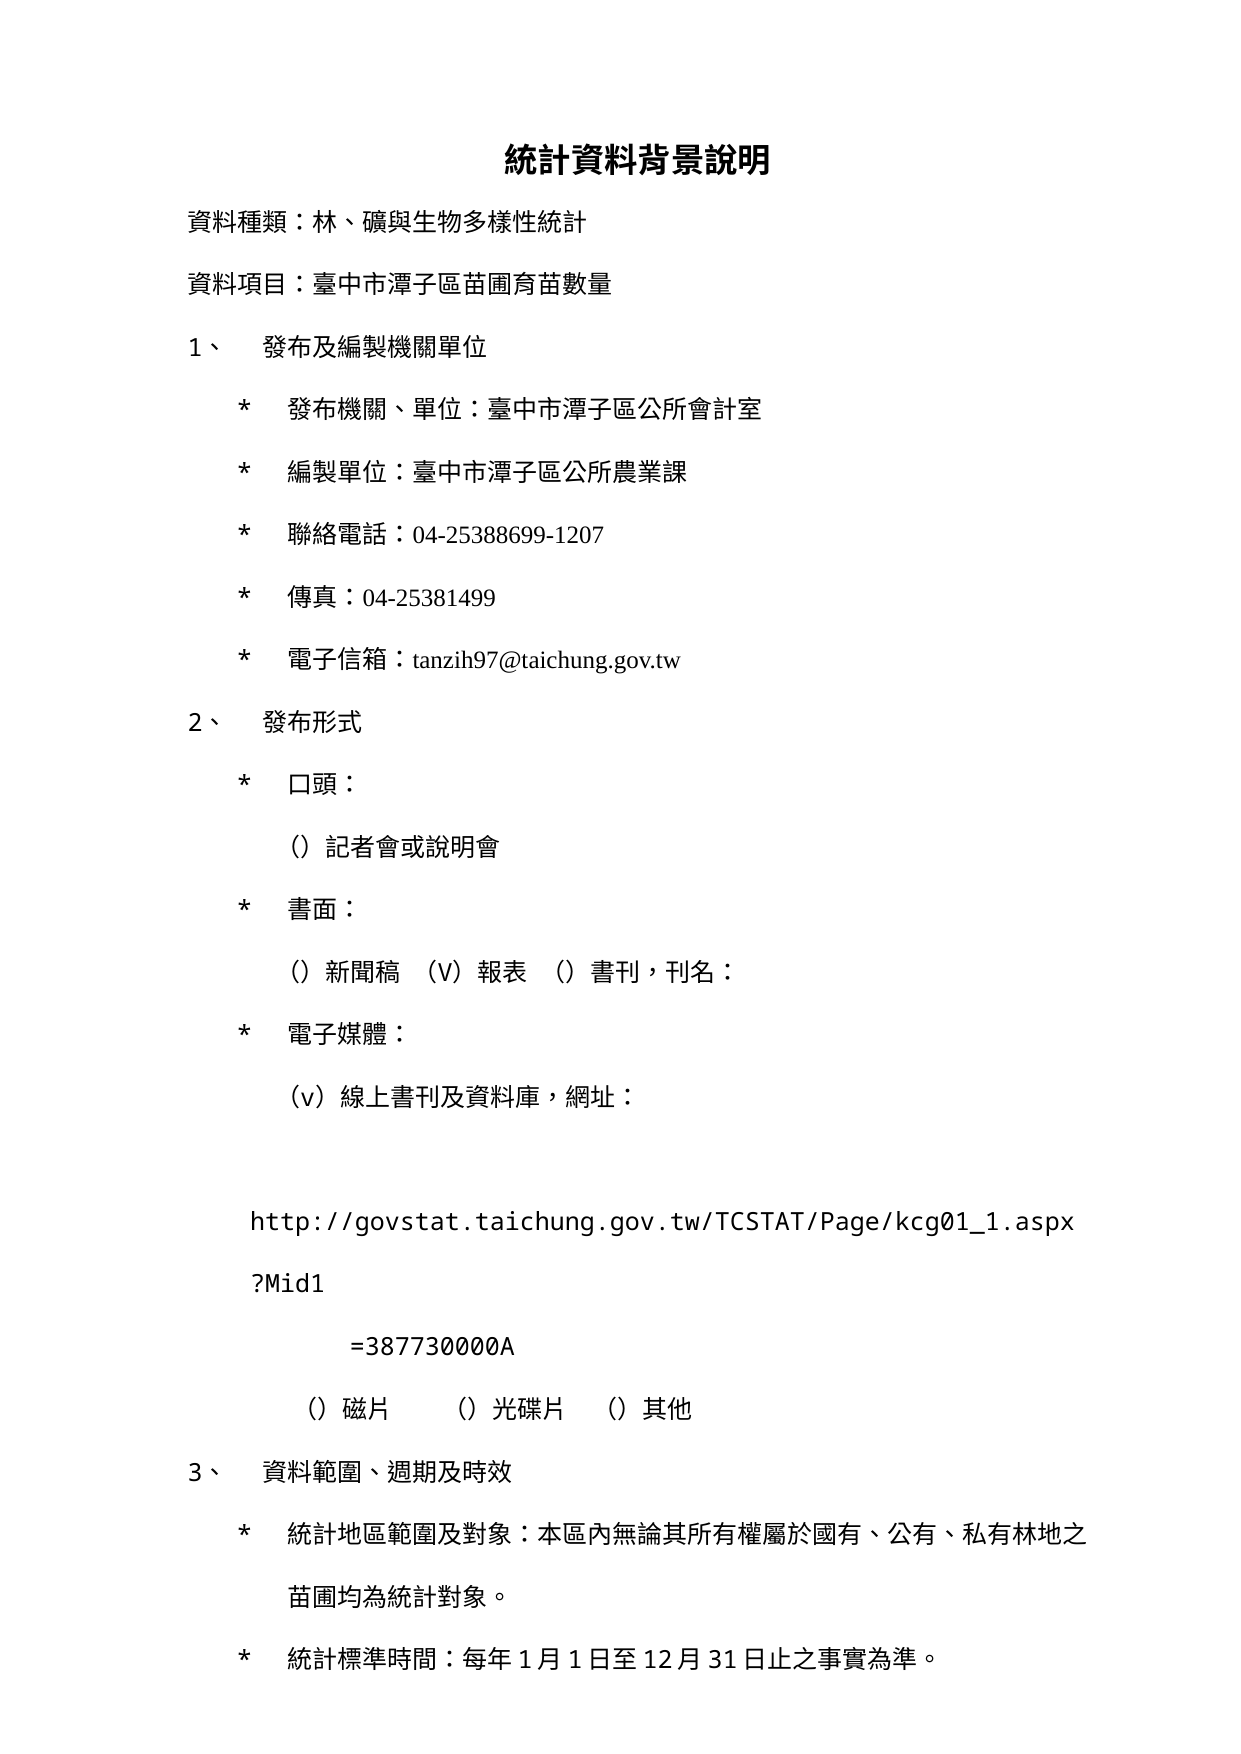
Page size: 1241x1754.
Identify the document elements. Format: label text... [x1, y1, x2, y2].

text （）磁片 （）光碟片 （）其他 [187, 1366, 1087, 1429]
list 電子媒體： [237, 991, 1087, 1054]
text 統計資料背景說明 [187, 116, 1087, 179]
list 聯絡電話：04-25388699-1207 [237, 491, 1087, 554]
list 發布機關、單位：臺中市潭子區公所會計室 [237, 366, 1087, 429]
text （）記者會或說明會 [187, 804, 1087, 866]
list 電子信箱：tanzih97@taichung.gov.tw [237, 616, 1087, 679]
list 資料範圍、週期及時效 [187, 1429, 1087, 1491]
text 資料種類：林、礦與生物多樣性統計 [187, 179, 1087, 241]
list 統計地區範圍及對象：本區內無論其所有權屬於國有、公有、私有林地之苗圃均為統計對象。 [237, 1491, 1087, 1616]
text 資料項目：臺中市潭子區苗圃育苗數量 [187, 241, 1087, 304]
text =387730000A [250, 1304, 1087, 1366]
text （）新聞稿 （V）報表 （）書刊，刊名： [187, 929, 1087, 991]
text http://govstat.taichung.gov.tw/TCSTAT/Page/kcg01_1.aspx?Mid1 [250, 1116, 1087, 1304]
list 書面： [237, 866, 1087, 929]
list 發布及編製機關單位 [187, 304, 1087, 366]
list 統計標準時間：每年1月1日至12月31日止之事實為準。 [237, 1616, 1087, 1679]
list 發布形式 [187, 679, 1087, 741]
list 口頭： [237, 741, 1087, 804]
list 傳真：04-25381499 [237, 554, 1087, 616]
text （v）線上書刊及資料庫，網址： [250, 1054, 1087, 1116]
list 編製單位：臺中市潭子區公所農業課 [237, 429, 1087, 491]
